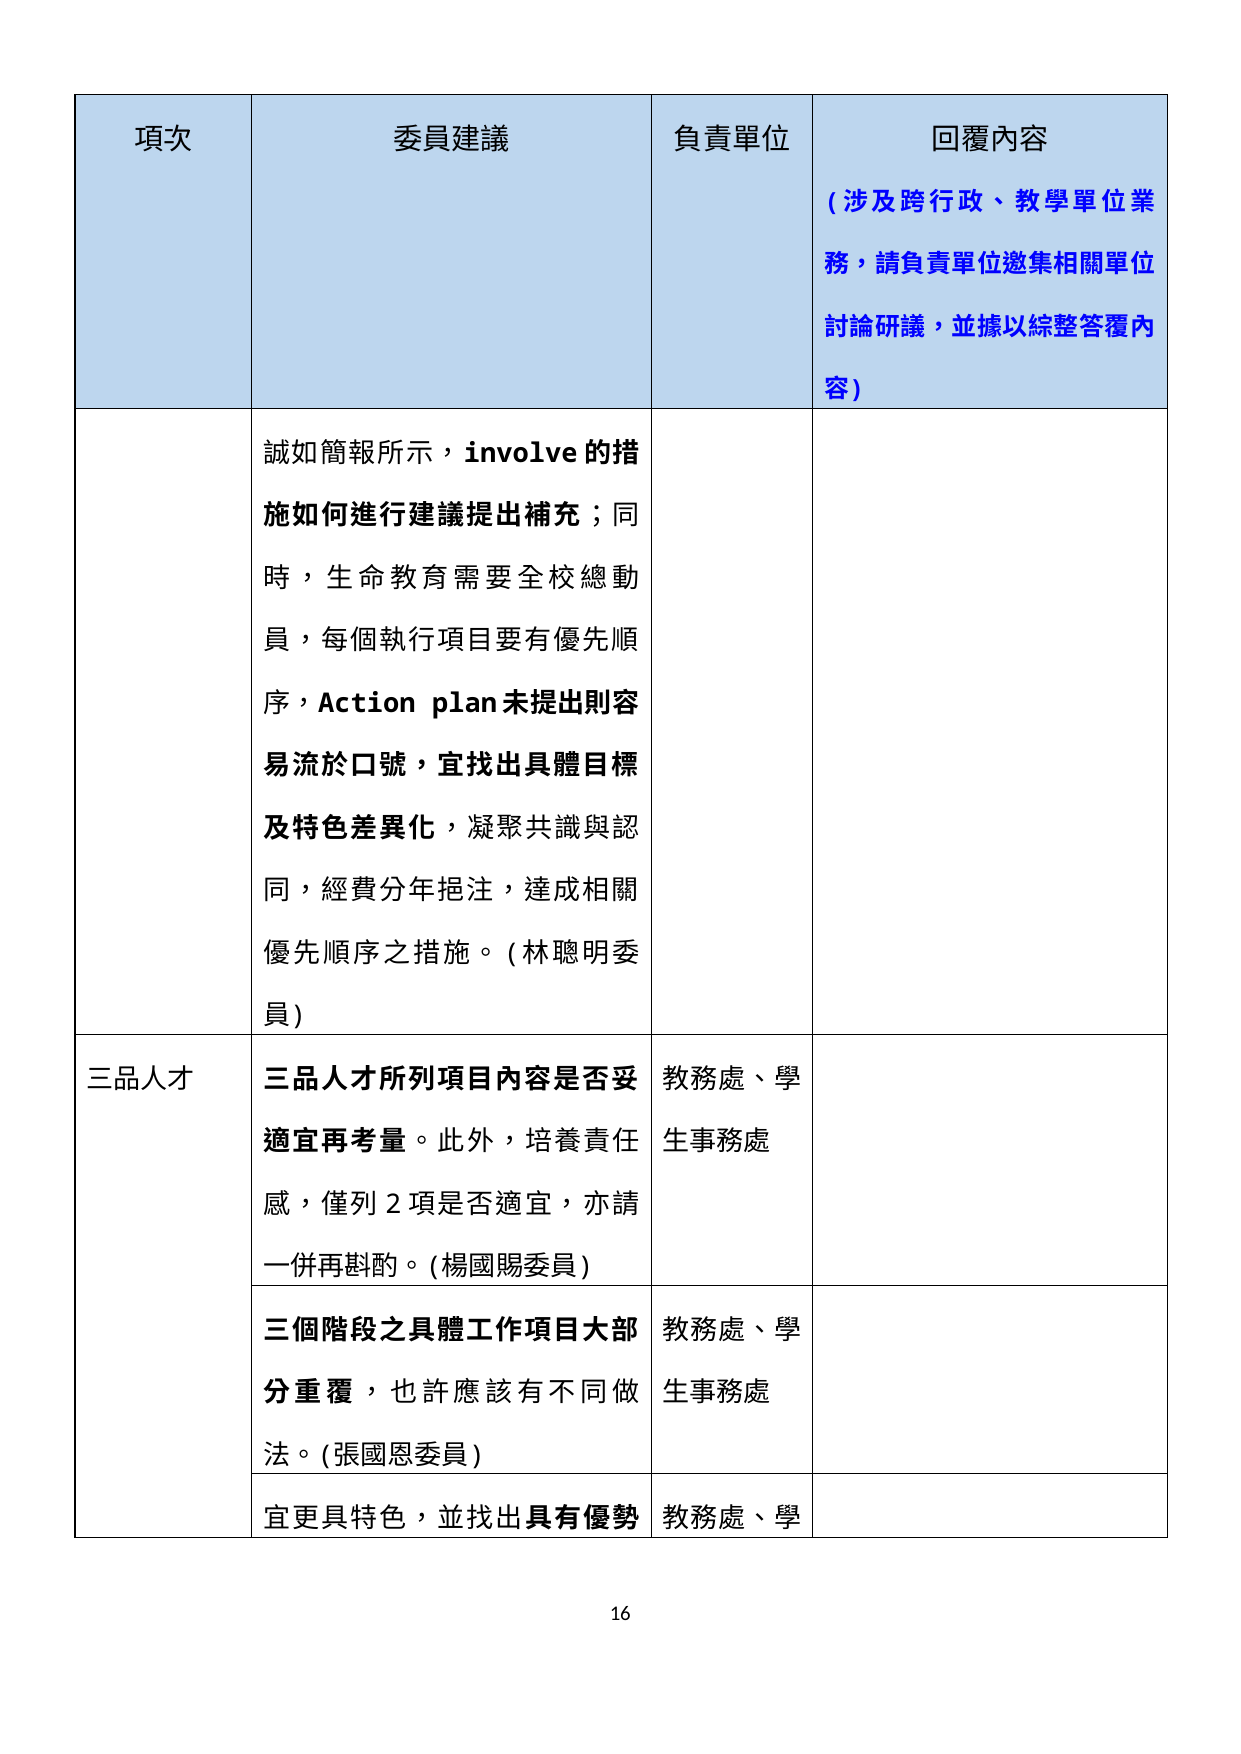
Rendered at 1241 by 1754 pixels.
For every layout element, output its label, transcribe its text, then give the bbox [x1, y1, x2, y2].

table_cell [813, 1286, 1167, 1473]
table_cell 三個階段之具體工作項目大部分重覆，也許應該有不同做法。(張國恩委員) [252, 1286, 651, 1473]
table_cell 三品人才所列項目內容是否妥適宜再考量。此外，培養責任感，僅列2項是否適宜，亦請一併再斟酌。(楊國賜委員) [252, 1035, 651, 1285]
table_cell [813, 1035, 1167, 1285]
table_cell [813, 1474, 1167, 1537]
table_header 回覆內容 (涉及跨行政、教學單位業務，請負責單位邀集相關單位討論研議，並據以綜整答覆內容) [813, 95, 1167, 408]
table_header 負責單位 [652, 95, 812, 408]
table_cell [652, 409, 812, 1034]
table_cell 宜更具特色，並找出具有優勢 [252, 1474, 651, 1537]
table_cell 誠如簡報所示，involve的措施如何進行建議提出補充；同時，生命教育需要全校總動員，每個執行項目要有優先順序，Action plan未提出則容易流於口號，宜找出具體目標及特色差異化，凝聚共識與認同，經費分年挹注，達成相關優先順序之措施。(林聰明委員) [252, 409, 651, 1034]
table_cell [813, 409, 1167, 1034]
table_header 委員建議 [252, 95, 651, 408]
table_cell [76, 409, 251, 1034]
table_header 項次 [76, 95, 251, 408]
table_cell 教務處、學生事務處 [652, 1035, 812, 1285]
table_cell 教務處、學生事務處 [652, 1286, 812, 1473]
table_cell 三品人才 [76, 1035, 251, 1537]
table_cell 教務處、學 [652, 1474, 812, 1537]
